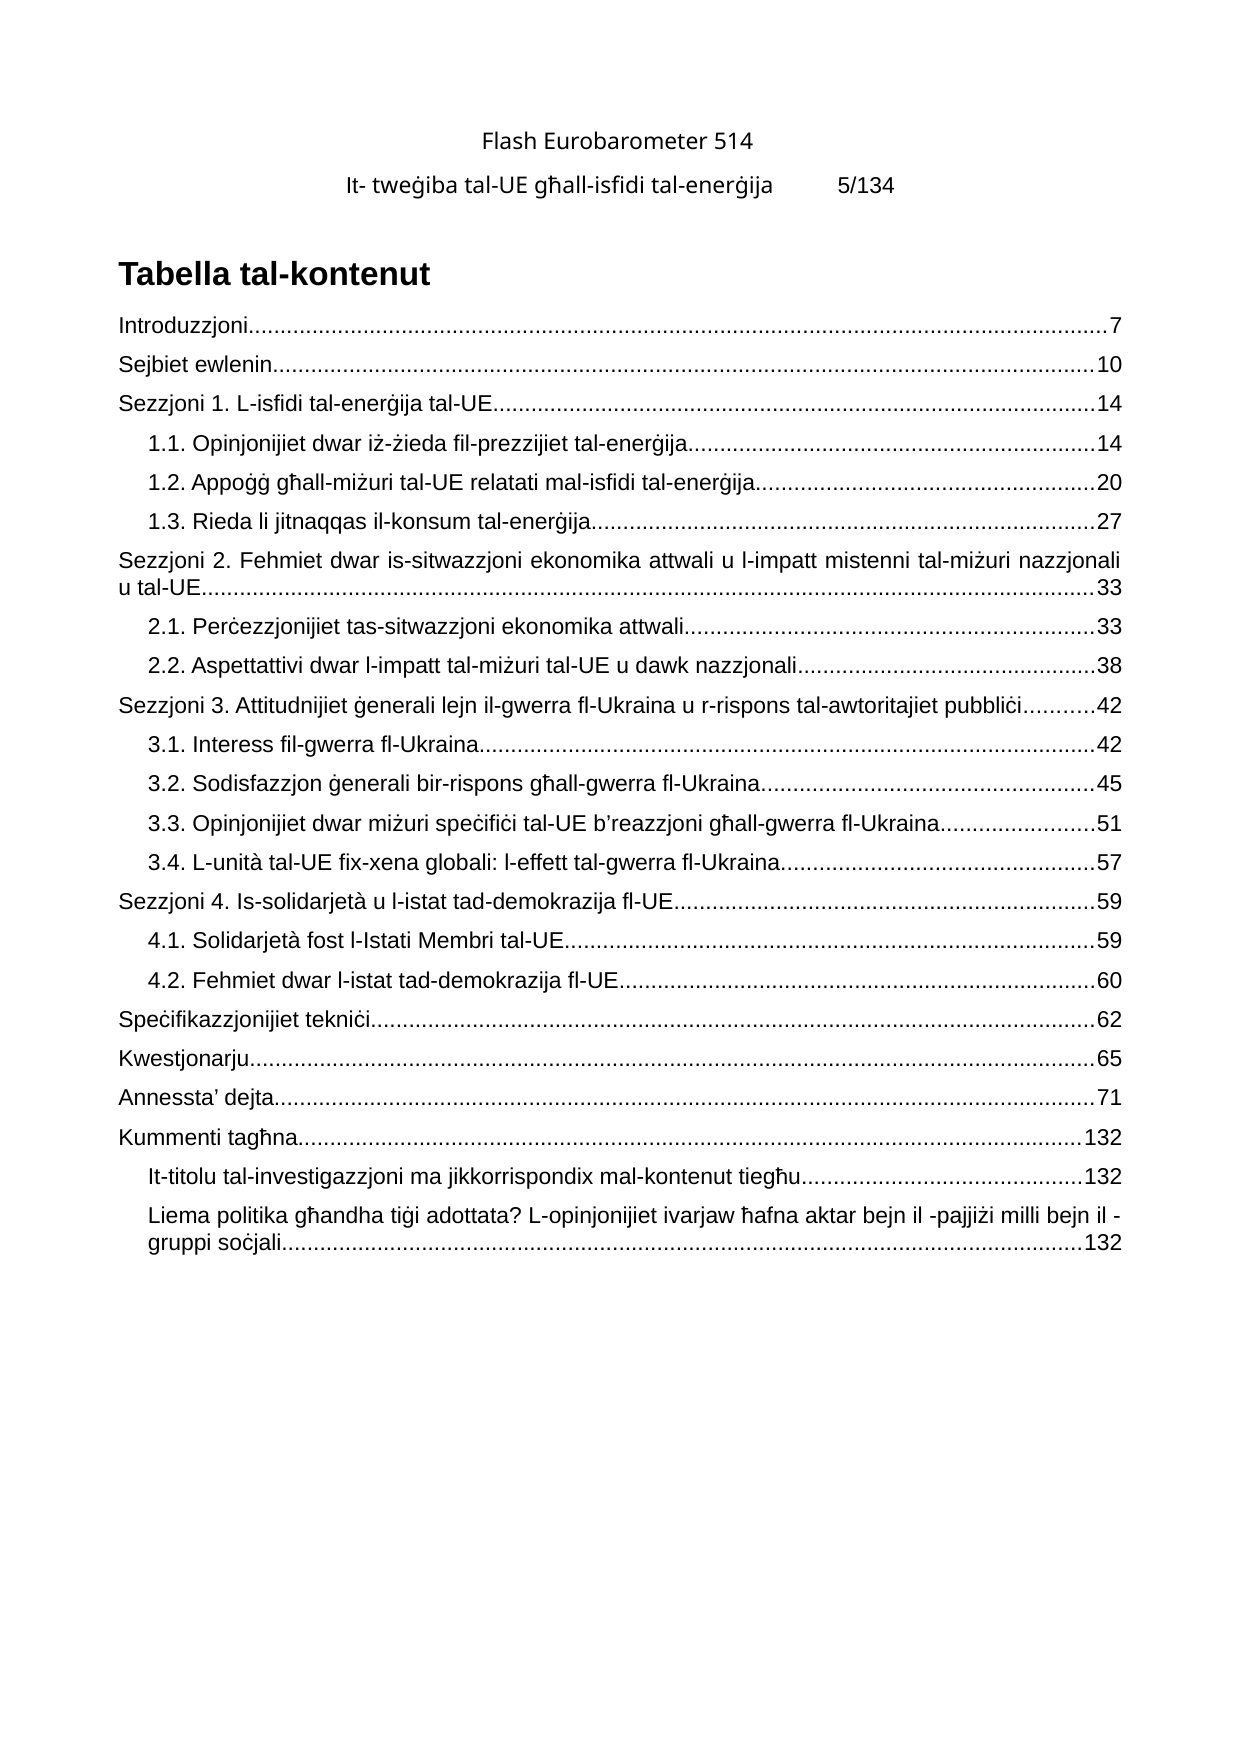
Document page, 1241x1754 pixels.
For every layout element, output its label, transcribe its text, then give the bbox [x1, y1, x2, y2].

text Annessta’ dejta 71 [118, 1084, 1122, 1111]
text 1.3. Rieda li jitnaqqas il-konsum tal-enerġija 27 [148, 508, 1122, 534]
text 1.2. Appoġġ għall-miżuri tal-UE relatati mal-isfidi tal-enerġija 20 [148, 469, 1122, 495]
text 4.1. Solidarjetà fost l-Istati Membri tal-UE 59 [148, 927, 1122, 954]
text 3.4. L-unità tal-UE fix-xena globali: l-effett tal-gwerra fl-Ukraina 57 [148, 849, 1122, 875]
text Sezzjoni 3. Attitudnijiet ġenerali lejn il-gwerra fl-Ukraina u r-rispons tal-awtoritajiet pubbliċi 42 [118, 692, 1122, 718]
text 3.1. Interess fil-gwerra fl-Ukraina 42 [148, 731, 1122, 757]
text 2.2. Aspettattivi dwar l-impatt tal-miżuri tal-UE u dawk nazzjonali 38 [148, 652, 1122, 679]
text Sezzjoni 1. L-isfidi tal-enerġija tal-UE 14 [118, 390, 1122, 417]
text 3.2. Sodisfazzjon ġenerali bir-rispons għall-gwerra fl-Ukraina 45 [148, 770, 1122, 797]
text Sezzjoni 4. Is-solidarjetà u l-istat tad-demokrazija fl-UE 59 [118, 888, 1122, 914]
text Kwestjonarju 65 [118, 1045, 1122, 1071]
text Sezzjoni 2. Fehmiet dwar is-sitwazzjoni ekonomika attwali u l-impatt mistenni tal-miżuri nazzjonali u tal-UE 33 [118, 547, 1122, 600]
text Liema politika għandha tiġi adottata? L-opinjonijiet ivarjaw ħafna aktar bejn il -pajjiżi milli bejn il -gruppi soċjali 132 [148, 1202, 1122, 1255]
text 1.1. Opinjonijiet dwar iż-żieda fil-prezzijiet tal-enerġija 14 [148, 430, 1122, 456]
text Speċifikazzjonijiet tekniċi 62 [118, 1006, 1122, 1032]
text Sejbiet ewlenin 10 [118, 351, 1122, 377]
text Introduzzjoni 7 [118, 312, 1122, 338]
text Kummenti tagħna 132 [118, 1124, 1122, 1150]
text 4.2. Fehmiet dwar l-istat tad-demokrazija fl-UE 60 [148, 967, 1122, 993]
text It-titolu tal-investigazzjoni ma jikkorrispondix mal-kontenut tiegħu 132 [148, 1163, 1122, 1189]
text 3.3. Opinjonijiet dwar miżuri speċifiċi tal-UE b’reazzjoni għall-gwerra fl-Ukraina 51 [148, 809, 1122, 836]
text 2.1. Perċezzjonijiet tas-sitwazzjoni ekonomika attwali 33 [148, 613, 1122, 639]
subtitle Tabella tal-kontenut [118, 254, 1122, 293]
